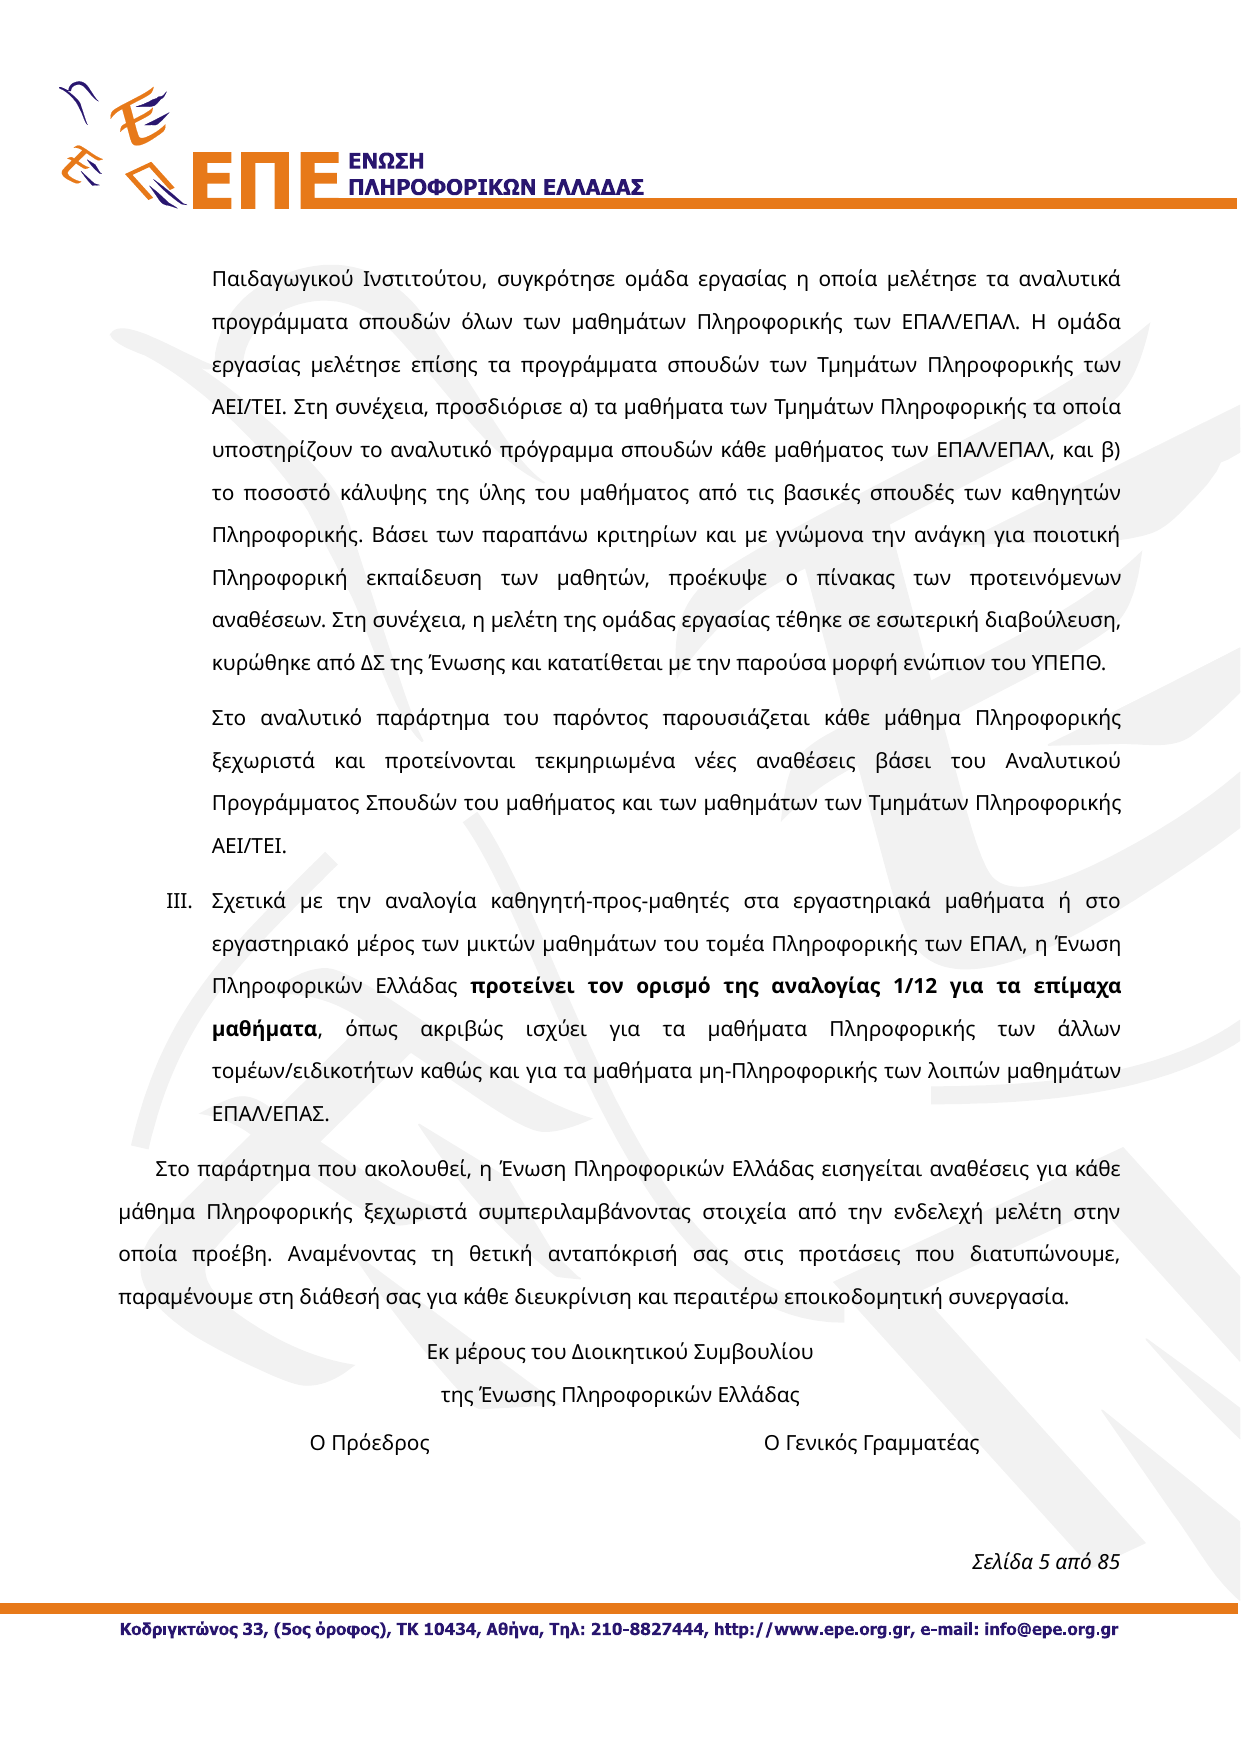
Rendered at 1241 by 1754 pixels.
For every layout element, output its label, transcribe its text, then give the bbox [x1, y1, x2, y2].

text της Ένωσης Πληροφορικών Ελλάδας [118, 1380, 1122, 1408]
text Εκ μέρους του Διοικητικού Συμβουλίου [118, 1337, 1122, 1366]
list Σχετικά με την αναλογία καθηγητή-προς-μαθητές στα εργαστηριακά μαθήματα ή στο εργαστηριακό μέρος των μικτών μαθημάτων του τομέα Πληροφορικής των ΕΠΑΛ, η Ένωση Πληροφορικών Ελλάδας προτείνει τον ορισμό της αναλογίας 1/12 για τα επίμαχα μαθήματα, όπως ακριβώς ισχύει για τα μαθήματα Πληροφορικής των άλλων τομέων/ειδικοτήτων καθώς και για τα μαθήματα μη-Πληροφορικής των λοιπών μαθημάτων ΕΠΑΛ/ΕΠΑΣ. [0, 886, 1122, 1127]
table_header Ο Πρόεδρος [118, 1422, 621, 1505]
text Στο αναλυτικό παράρτημα του παρόντος παρουσιάζεται κάθε μάθημα Πληροφορικής ξεχωριστά και προτείνονται τεκμηριωμένα νέες αναθέσεις βάσει του Αναλυτικού Προγράμματος Σπουδών του μαθήματος και των μαθημάτων των Τμημάτων Πληροφορικής ΑΕΙ/ΤΕΙ. [212, 703, 1122, 859]
table_header Ο Γενικός Γραμματέας [621, 1422, 1122, 1505]
text Παιδαγωγικού Ινστιτούτου, συγκρότησε ομάδα εργασίας η οποία μελέτησε τα αναλυτικά προγράμματα σπουδών όλων των μαθημάτων Πληροφορικής των ΕΠΑΛ/ΕΠΑΛ. Η ομάδα εργασίας μελέτησε επίσης τα προγράμματα σπουδών των Τμημάτων Πληροφορικής των ΑΕΙ/ΤΕΙ. Στη συνέχεια, προσδιόρισε α) τα μαθήματα των Τμημάτων Πληροφορικής τα οποία υποστηρίζουν το αναλυτικό πρόγραμμα σπουδών κάθε μαθήματος των ΕΠΑΛ/ΕΠΑΛ, και β) το ποσοστό κάλυψης της ύλης του μαθήματος από τις βασικές σπουδές των καθηγητών Πληροφορικής. Βάσει των παραπάνω κριτηρίων και με γνώμονα την ανάγκη για ποιοτική Πληροφορική εκπαίδευση των μαθητών, προέκυψε ο πίνακας των προτεινόμενων αναθέσεων. Στη συνέχεια, η μελέτη της ομάδας εργασίας τέθηκε σε εσωτερική διαβούλευση, κυρώθηκε από ΔΣ της Ένωσης και κατατίθεται με την παρούσα μορφή ενώπιον του ΥΠΕΠΘ. [212, 264, 1122, 676]
text Στο παράρτημα που ακολουθεί, η Ένωση Πληροφορικών Ελλάδας εισηγείται αναθέσεις για κάθε μάθημα Πληροφορικής ξεχωριστά συμπεριλαμβάνοντας στοιχεία από την ενδελεχή μελέτη στην οποία προέβη. Αναμένοντας τη θετική ανταπόκρισή σας στις προτάσεις που διατυπώνουμε, παραμένουμε στη διάθεσή σας για κάθε διευκρίνιση και περαιτέρω εποικοδομητική συνεργασία. [118, 1154, 1122, 1310]
